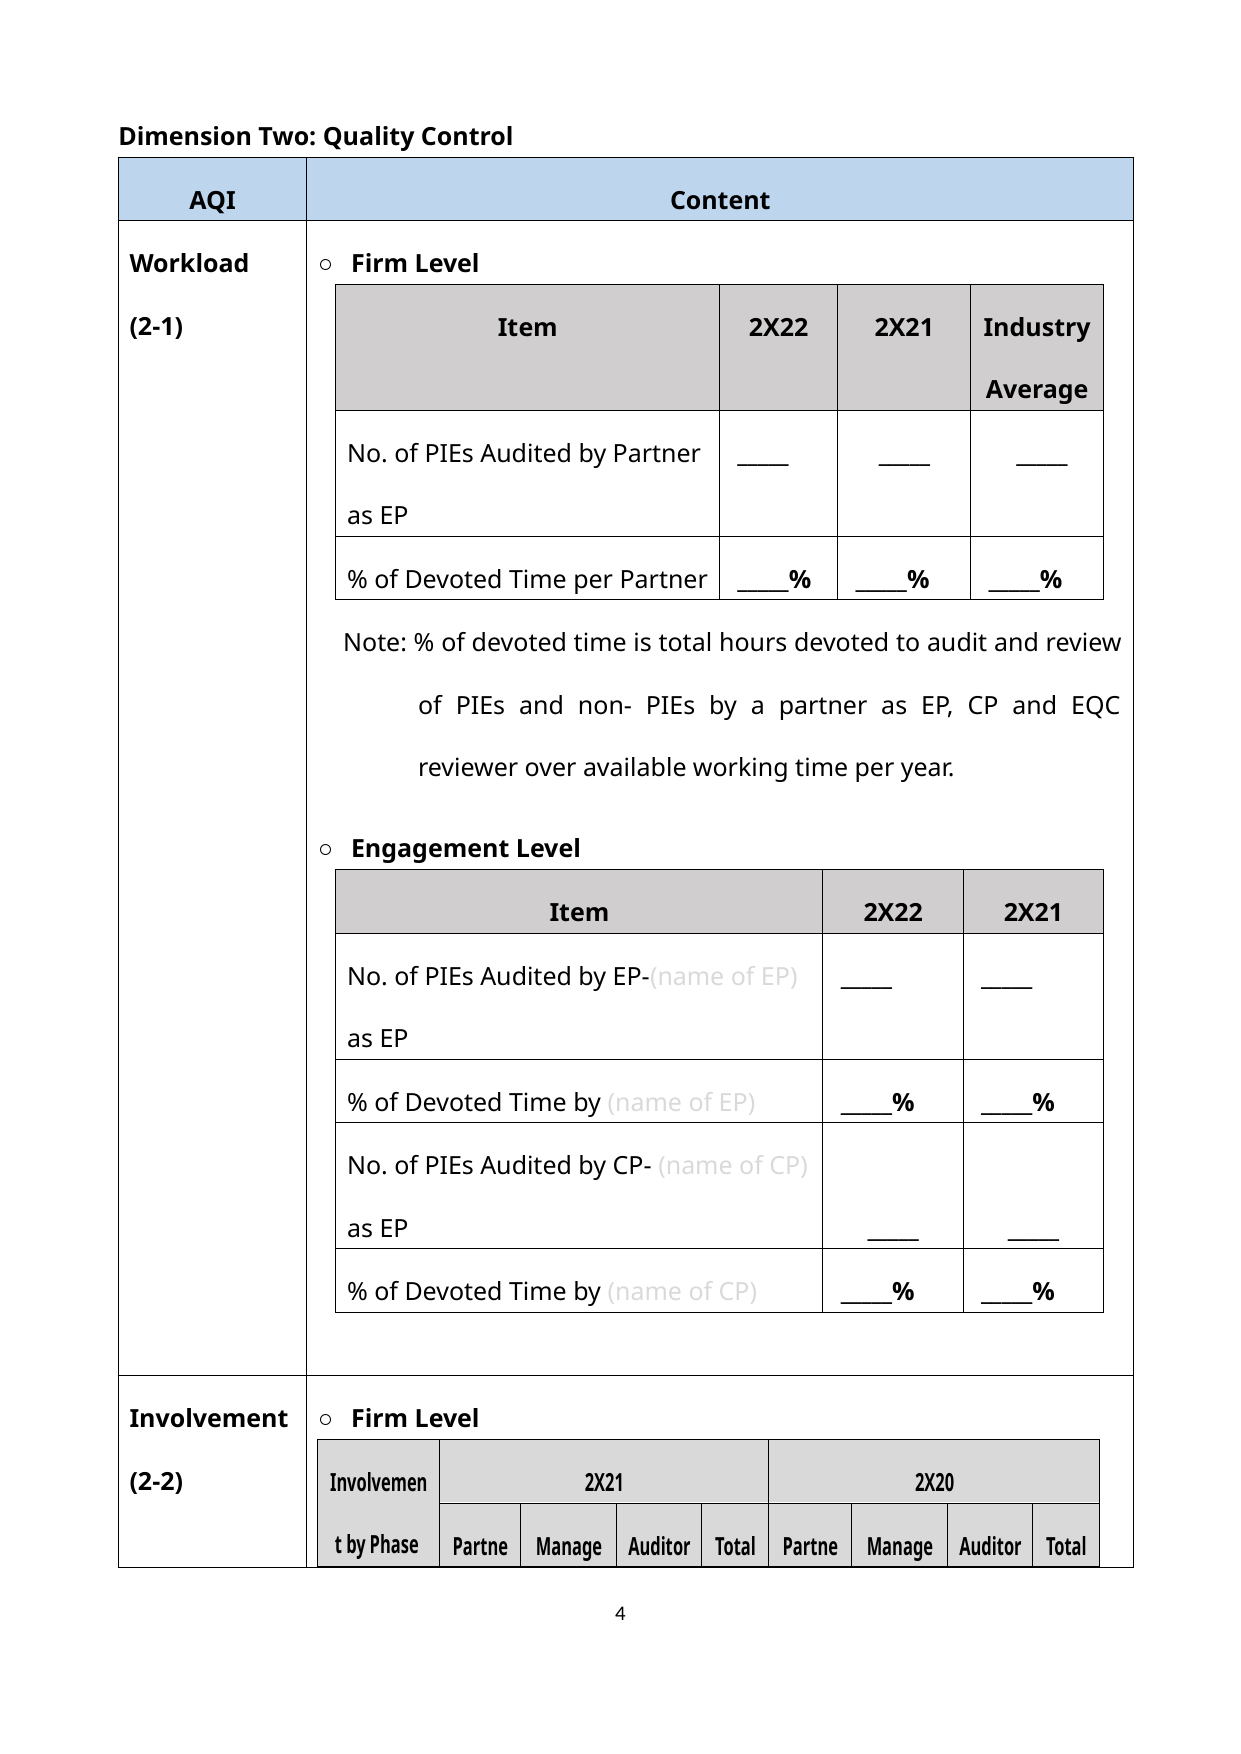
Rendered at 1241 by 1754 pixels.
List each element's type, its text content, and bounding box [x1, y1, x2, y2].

table_cell _____% [971, 537, 1103, 599]
table_cell _____ [823, 1123, 963, 1248]
table_header 2X20 [769, 1440, 1099, 1502]
table_cell % of Devoted Time by (name of CP) [336, 1249, 822, 1312]
table_header Involvement by Phase [318, 1440, 439, 1566]
table_cell Partne [440, 1504, 520, 1566]
table_cell % of Devoted Time per Partner [336, 537, 719, 599]
table_cell _____% [823, 1060, 963, 1122]
table_cell No. of PIEs Audited by Partner as EP [336, 411, 719, 536]
table_cell Partne [769, 1504, 851, 1566]
table_header 2X22 [720, 285, 837, 410]
table_header AQI [119, 158, 306, 220]
table_header Content [307, 158, 1133, 220]
table_header 2X21 [964, 870, 1103, 933]
table_cell _____ [838, 411, 970, 536]
table_cell _____ [720, 411, 837, 536]
table_cell Auditor [948, 1504, 1032, 1566]
table_header Item [336, 870, 822, 933]
table_header 2X22 [823, 870, 963, 933]
table_cell Firm Level Note: Audit works are categorized into planning and execution phase. If the allocation of audit hours in each phase takes a great effort, balance sheet date can be used as a cutting point for simplicity. Industry Average Engagement Level Note: Engagement for the first year is exempted from filling this table. [307, 1376, 1133, 1567]
table_cell No. of PIEs Audited by CP- (name of CP) as EP [336, 1123, 822, 1248]
table_cell _____ [964, 934, 1103, 1059]
table_cell Manage [852, 1504, 947, 1566]
table_cell _____% [964, 1249, 1103, 1312]
table_cell _____ [964, 1123, 1103, 1248]
table_header 2X21 [440, 1440, 768, 1502]
text Dimension Two: Quality Control [118, 94, 1122, 157]
table_cell Workload (2-1) [119, 221, 306, 1375]
table_cell No. of PIEs Audited by EP-(name of EP) as EP [336, 934, 822, 1059]
table_cell _____% [838, 537, 970, 599]
table_header 2X21 [838, 285, 970, 410]
table_cell Total [702, 1504, 768, 1566]
table_cell Firm Level Note: % of devoted time is total hours devoted to audit and review of PIEs and non- PIEs by a partner as EP, CP and EQC reviewer over available working time per year. Engagement Level [307, 221, 1133, 1375]
table_cell _____% [964, 1060, 1103, 1122]
table_cell Total [1033, 1504, 1099, 1566]
table_cell Manage [521, 1504, 616, 1566]
table_cell Auditor [617, 1504, 701, 1566]
table_cell _____ [823, 934, 963, 1059]
table_cell Involvement (2-2) [119, 1376, 306, 1567]
table_cell _____% [720, 537, 837, 599]
table_header Industry Average [971, 285, 1103, 410]
table_header Item [336, 285, 719, 410]
table_cell % of Devoted Time by (name of EP) [336, 1060, 822, 1122]
table_cell _____% [823, 1249, 963, 1312]
table_cell _____ [971, 411, 1103, 536]
